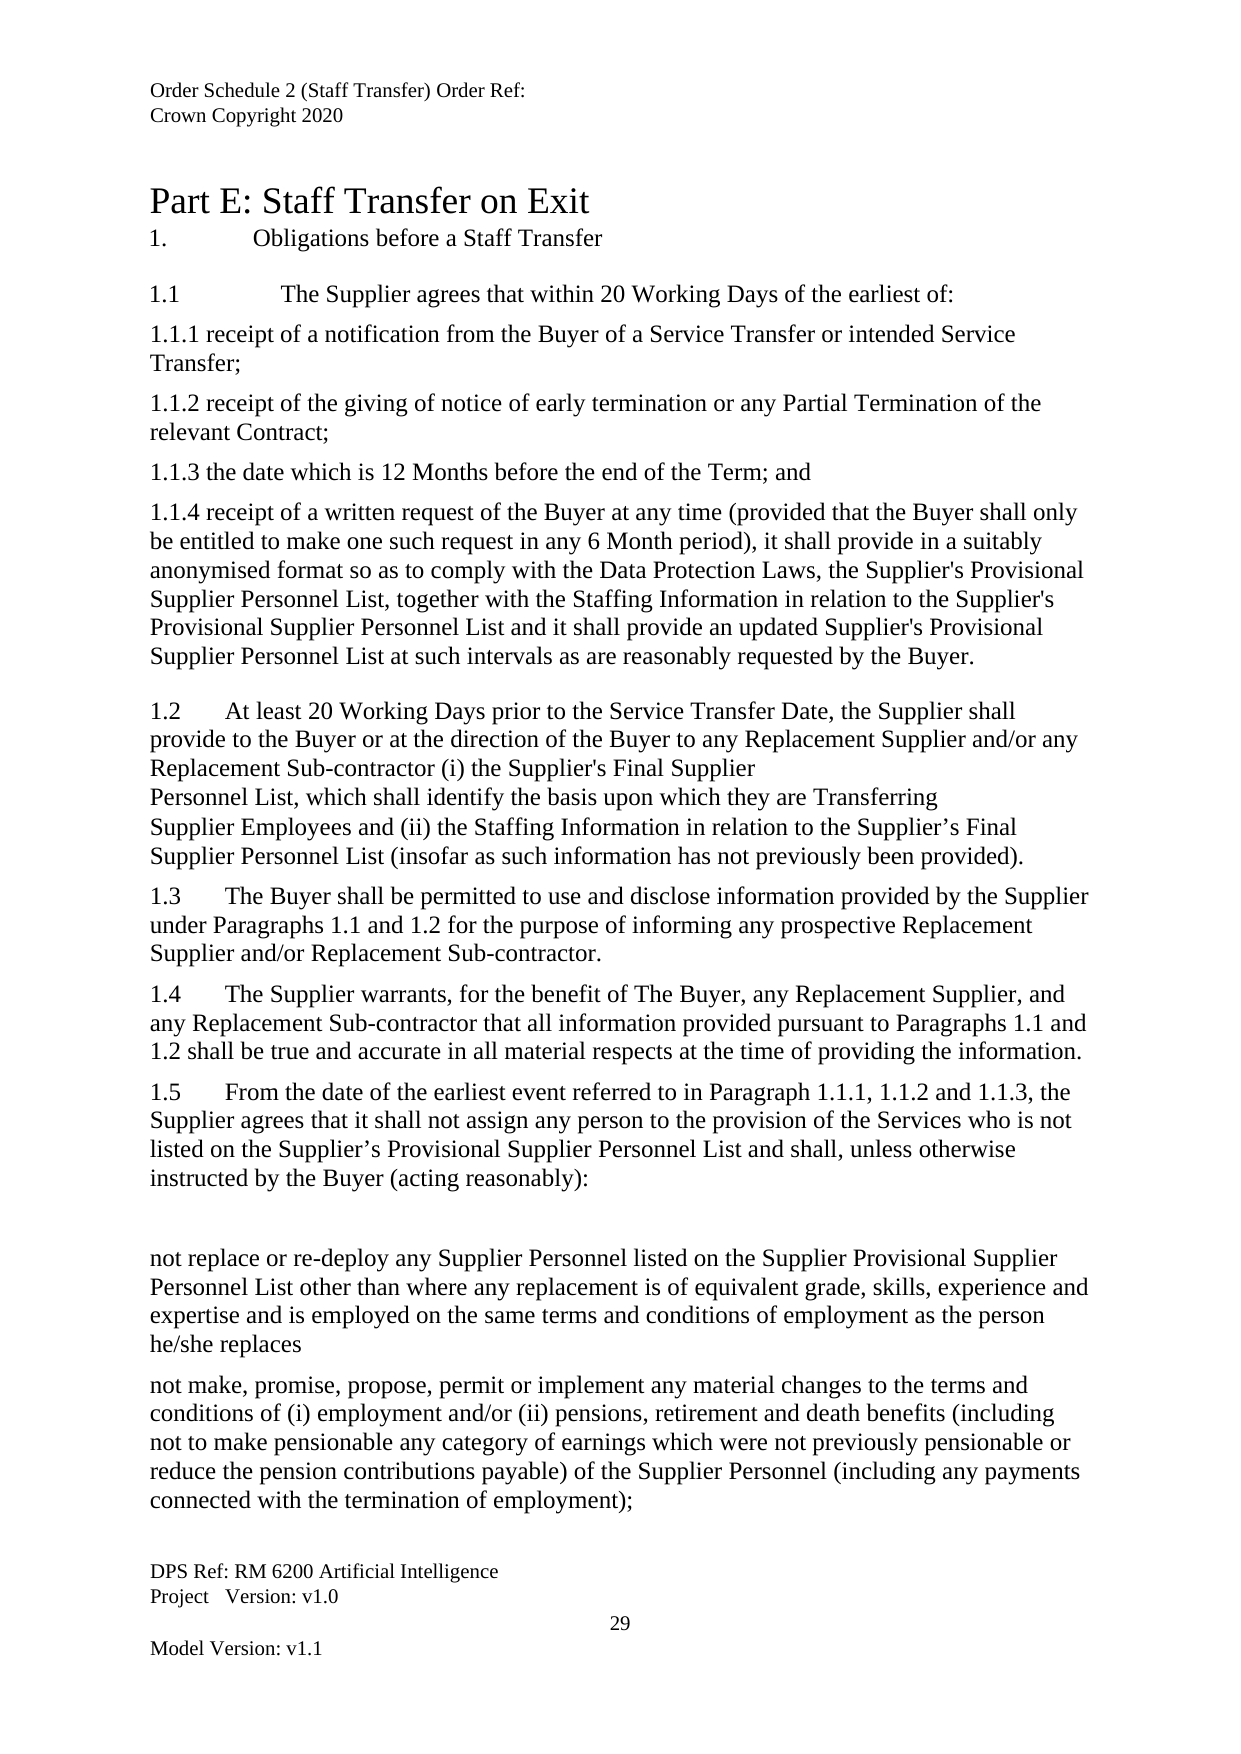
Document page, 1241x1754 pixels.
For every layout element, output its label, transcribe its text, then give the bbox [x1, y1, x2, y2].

text not make, promise, propose, permit or implement any material changes to the terms and conditions of (i) employment and/or (ii) pensions, retirement and death benefits (including not to make pensionable any category of earnings which were not previously pensionable or reduce the pension contributions payable) of the Supplier Personnel (including any payments connected with the termination of employment); [149, 1370, 1091, 1513]
text 1.3 The Buyer shall be permitted to use and disclose information provided by the Supplier under Paragraphs 1.1 and 1.2 for the purpose of informing any prospective Replacement Supplier and/or Replacement Sub-contractor. [149, 881, 1091, 967]
text Personnel List, which shall identify the basis upon which they are Transferring [149, 782, 1091, 811]
subtitle Part E: Staff Transfer on Exit [149, 179, 1107, 222]
text 1.5 From the date of the earliest event referred to in Paragraph 1.1.1, 1.1.2 and 1.1.3, the Supplier agrees that it shall not assign any person to the provision of the Services who is not listed on the Supplier’s Provisional Supplier Personnel List and shall, unless otherwise instructed by the Buyer (acting reasonably): [149, 1077, 1091, 1192]
text 1.1 The Supplier agrees that within 20 Working Days of the earliest of: [148, 279, 1107, 307]
text 1.4 The Supplier warrants, for the benefit of The Buyer, any Replacement Supplier, and any Replacement Sub-contractor that all information provided pursuant to Paragraphs 1.1 and 1.2 shall be true and accurate in all material respects at the time of providing the information. [149, 979, 1091, 1065]
text Supplier Employees and (ii) the Staffing Information in relation to the Supplier’s Final Supplier Personnel List (insofar as such information has not previously been provided). [149, 812, 1091, 869]
text not replace or re-deploy any Supplier Personnel listed on the Supplier Provisional Supplier Personnel List other than where any replacement is of equivalent grade, skills, experience and expertise and is employed on the same terms and conditions of employment as the person he/she replaces [149, 1243, 1091, 1358]
text 1.1.1 receipt of a notification from the Buyer of a Service Transfer or intended Service Transfer; [149, 319, 1091, 377]
text 1.1.4 receipt of a written request of the Buyer at any time (provided that the Buyer shall only be entitled to make one such request in any 6 Month period), it shall provide in a suitably anonymised format so as to comply with the Data Protection Laws, the Supplier's Provisional Supplier Personnel List, together with the Staffing Information in relation to the Supplier's Provisional Supplier Personnel List and it shall provide an updated Supplier's Provisional Supplier Personnel List at such intervals as are reasonably requested by the Buyer. [149, 497, 1091, 670]
subtitle 1. Obligations before a Staff Transfer [148, 223, 1107, 252]
text 1.2 At least 20 Working Days prior to the Service Transfer Date, the Supplier shall provide to the Buyer or at the direction of the Buyer to any Replacement Supplier and/or any Replacement Sub-contractor (i) the Supplier's Final Supplier [149, 696, 1091, 782]
text 1.1.2 receipt of the giving of notice of early termination or any Partial Termination of the relevant Contract; [149, 388, 1091, 446]
text 1.1.3 the date which is 12 Months before the end of the Term; and [149, 457, 1091, 486]
